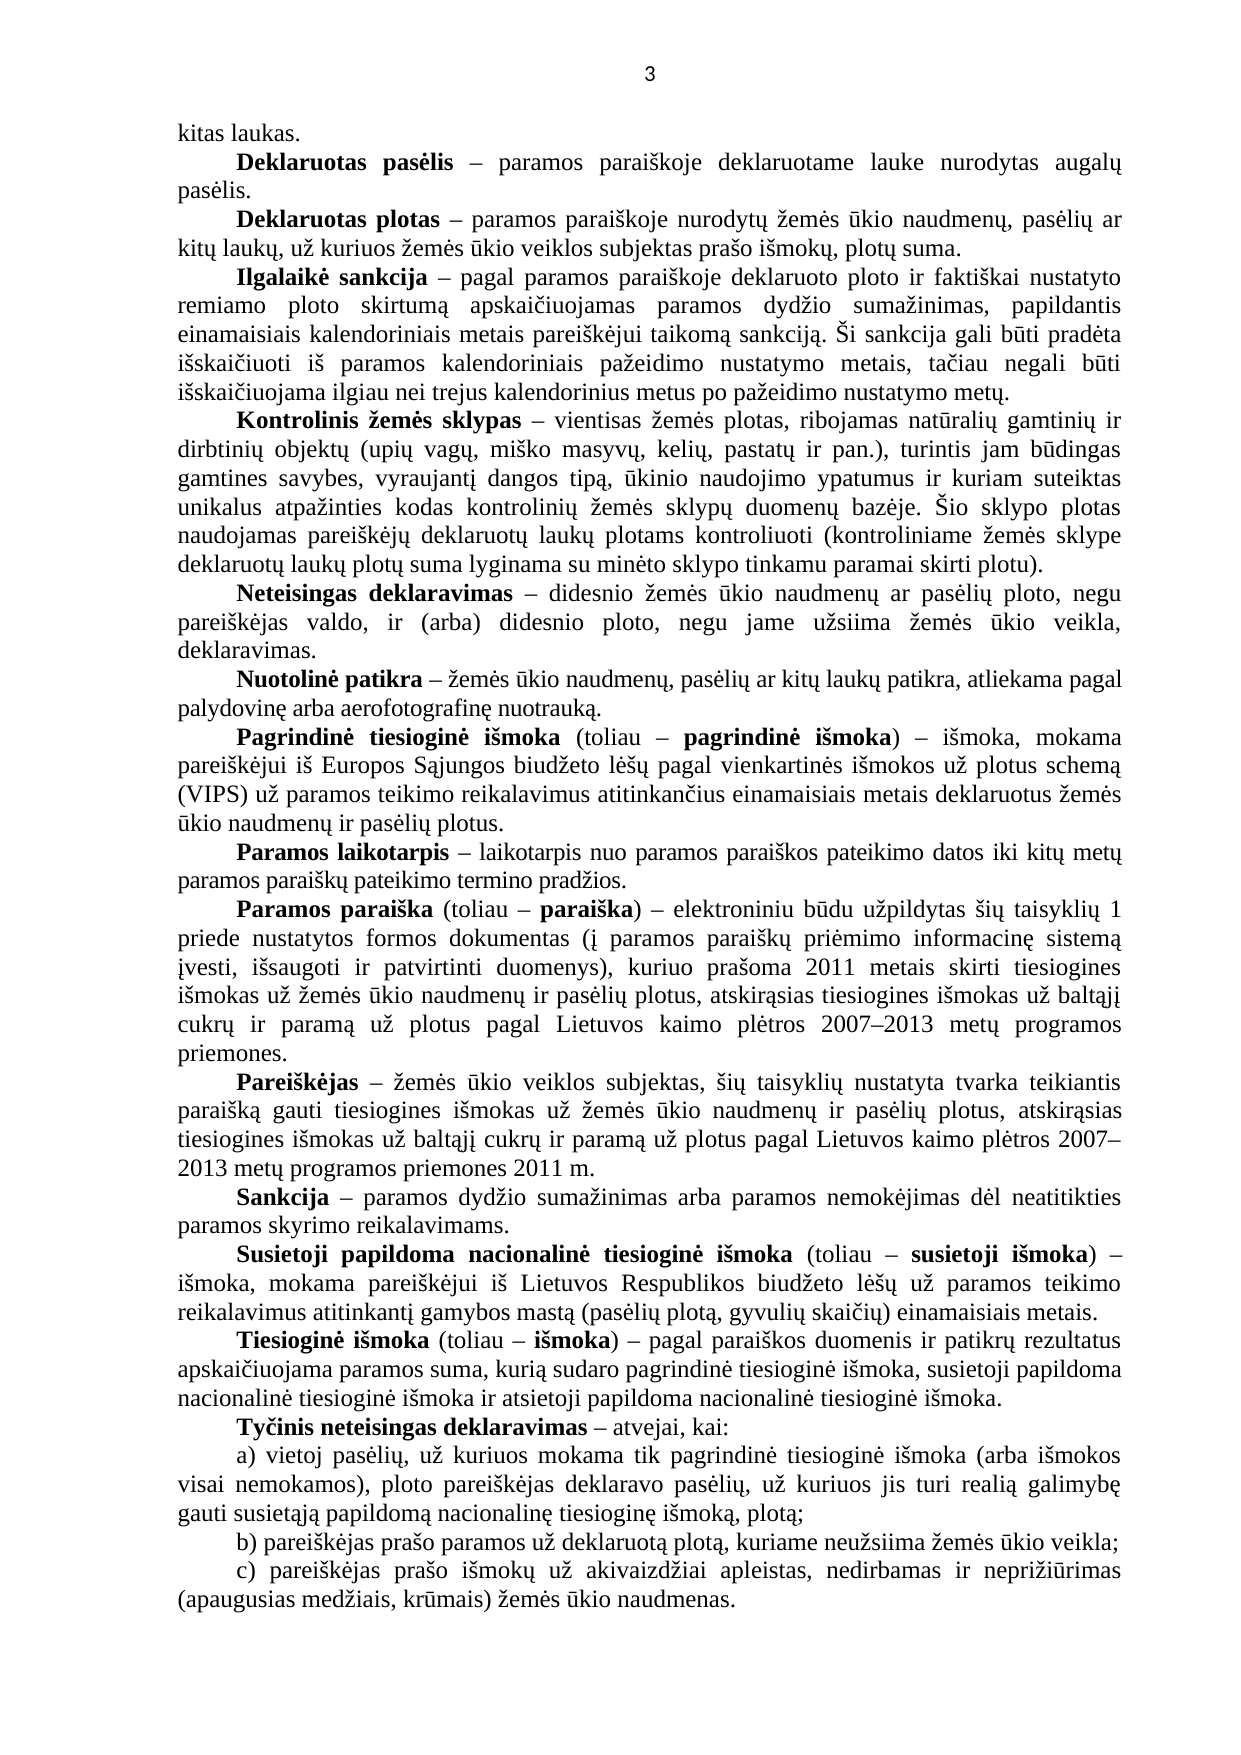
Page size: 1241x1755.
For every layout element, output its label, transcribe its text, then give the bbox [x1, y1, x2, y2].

text Tyčinis neteisingas deklaravimas – atvejai, kai: [177, 1412, 1122, 1441]
text kontrolinis žemės sklypas – vientisas žemės plotas, ribojamas natūralių gamtinių ir dirbtinių objektų (upių vagų, miško masyvų, kelių, pastatų ir pan.), turintis jam būdingas gamtines savybes, vyraujantį dangos tipą, ūkinio naudojimo ypatumus ir kuriam suteiktas unikalus atpažinties kodas kontrolinių žemės sklypų duomenų bazėje. Šio sklypo plotas naudojamas pareiškėjų deklaruotų laukų plotams kontroliuoti (kontroliniame žemės sklype deklaruotų laukų plotų suma lyginama su minėto sklypo tinkamu paramai skirti plotu). [177, 406, 1122, 578]
text Tiesioginė išmoka (toliau – išmoka) – pagal paraiškos duomenis ir patikrų rezultatus apskaičiuojama paramos suma, kurią sudaro pagrindinė tiesioginė išmoka, susietoji papildoma nacionalinė tiesioginė išmoka ir atsietoji papildoma nacionalinė tiesioginė išmoka. [177, 1326, 1122, 1412]
text c) pareiškėjas prašo išmokų už akivaizdžiai apleistas, nedirbamas ir neprižiūrimas (apaugusias medžiais, krūmais) žemės ūkio naudmenas. [177, 1556, 1122, 1613]
text Pagrindinė tiesioginė išmoka (toliau – pagrindinė išmoka) – išmoka, mokama pareiškėjui iš Europos Sąjungos biudžeto lėšų pagal vienkartinės išmokos už plotus schemą (VIPS) už paramos teikimo reikalavimus atitinkančius einamaisiais metais deklaruotus žemės ūkio naudmenų ir pasėlių plotus. [177, 722, 1122, 837]
text Neteisingas deklaravimas – didesnio žemės ūkio naudmenų ar pasėlių ploto, negu pareiškėjas valdo, ir (arba) didesnio ploto, negu jame užsiima žemės ūkio veikla, deklaravimas. [177, 578, 1122, 664]
text Deklaruotas pasėlis – paramos paraiškoje deklaruotame lauke nurodytas augalų pasėlis. [177, 147, 1122, 204]
text Ilgalaikė sankcija – pagal paramos paraiškoje deklaruoto ploto ir faktiškai nustatyto remiamo ploto skirtumą apskaičiuojamas paramos dydžio sumažinimas, papildantis einamaisiais kalendoriniais metais pareiškėjui taikomą sankciją. Ši sankcija gali būti pradėta išskaičiuoti iš paramos kalendoriniais pažeidimo nustatymo metais, tačiau negali būti išskaičiuojama ilgiau nei trejus kalendorinius metus po pažeidimo nustatymo metų. [177, 262, 1122, 406]
text Paramos laikotarpis – laikotarpis nuo paramos paraiškos pateikimo datos iki kitų metų paramos paraiškų pateikimo termino pradžios. [177, 837, 1122, 894]
text Paramos paraiška (toliau – paraiška) – elektroniniu būdu užpildytas šių taisyklių 1 priede nustatytos formos dokumentas (į paramos paraiškų priėmimo informacinę sistemą įvesti, išsaugoti ir patvirtinti duomenys), kuriuo prašoma 2011 metais skirti tiesiogines išmokas už žemės ūkio naudmenų ir pasėlių plotus, atskirąsias tiesiogines išmokas už baltąjį cukrų ir paramą už plotus pagal Lietuvos kaimo plėtros 2007–2013 metų programos priemones. [177, 894, 1122, 1067]
text Nuotolinė patikra – žemės ūkio naudmenų, pasėlių ar kitų laukų patikra, atliekama pagal palydovinę arba aerofotografinę nuotrauką. [177, 664, 1122, 722]
text a) vietoj pasėlių, už kuriuos mokama tik pagrindinė tiesioginė išmoka (arba išmokos visai nemokamos), ploto pareiškėjas deklaravo pasėlių, už kuriuos jis turi realią galimybę gauti susietąją papildomą nacionalinę tiesioginę išmoką, plotą; [177, 1441, 1122, 1527]
text Susietoji papildoma nacionalinė tiesioginė išmoka (toliau – susietoji išmoka) – išmoka, mokama pareiškėjui iš Lietuvos Respublikos biudžeto lėšų už paramos teikimo reikalavimus atitinkantį gamybos mastą (pasėlių plotą, gyvulių skaičių) einamaisiais metais. [177, 1239, 1122, 1326]
text Deklaruotas plotas – paramos paraiškoje nurodytų žemės ūkio naudmenų, pasėlių ar kitų laukų, už kuriuos žemės ūkio veiklos subjektas prašo išmokų, plotų suma. [177, 204, 1122, 262]
text b) pareiškėjas prašo paramos už deklaruotą plotą, kuriame neužsiima žemės ūkio veikla; [177, 1527, 1122, 1556]
text kitas laukas. [177, 118, 1122, 147]
text Pareiškėjas – žemės ūkio veiklos subjektas, šių taisyklių nustatyta tvarka teikiantis paraišką gauti tiesiogines išmokas už žemės ūkio naudmenų ir pasėlių plotus, atskirąsias tiesiogines išmokas už baltąjį cukrų ir paramą už plotus pagal Lietuvos kaimo plėtros 2007–2013 metų programos priemones 2011 m. [177, 1067, 1122, 1182]
text Sankcija – paramos dydžio sumažinimas arba paramos nemokėjimas dėl neatitikties paramos skyrimo reikalavimams. [177, 1182, 1122, 1239]
